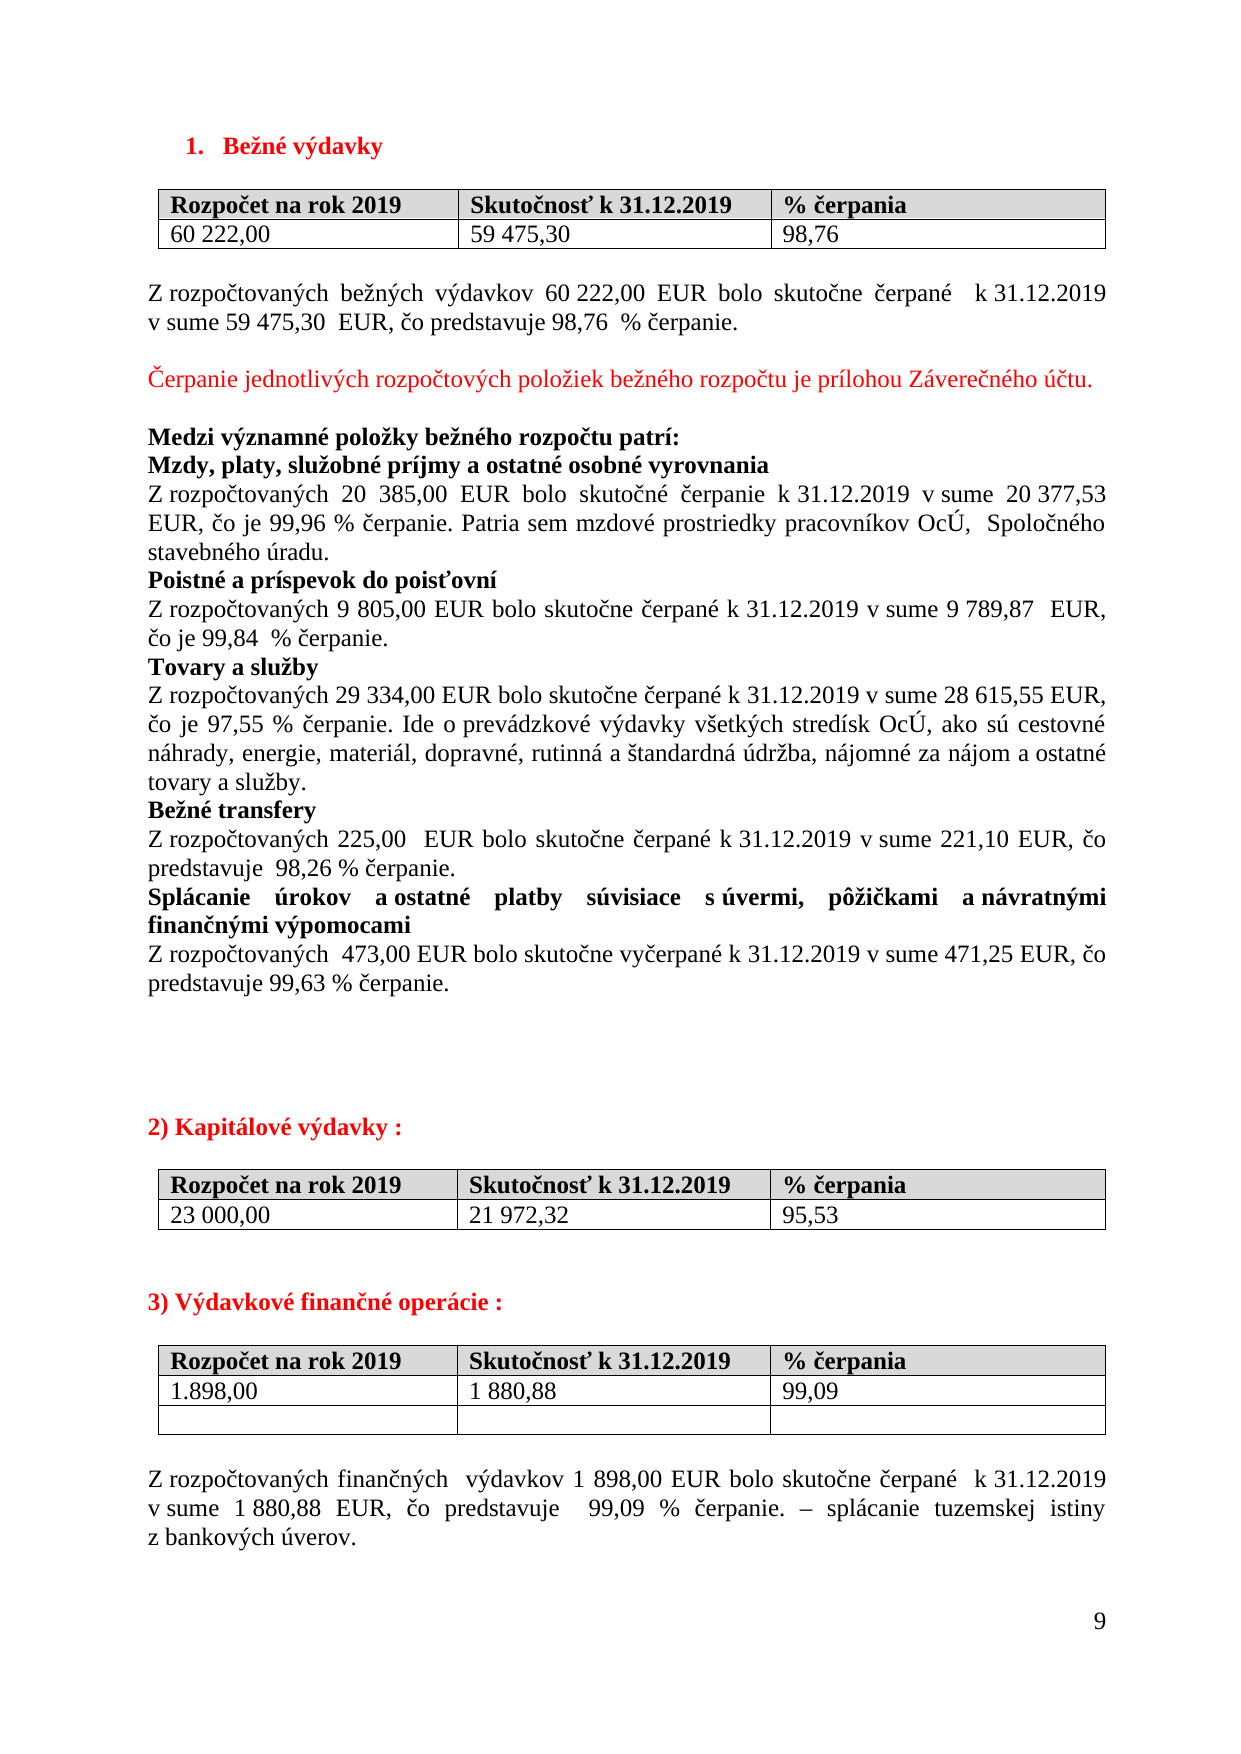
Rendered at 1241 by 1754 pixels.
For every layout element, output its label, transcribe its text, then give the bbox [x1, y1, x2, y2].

table_cell 60 222,00 [159, 220, 458, 248]
table_cell [159, 1406, 457, 1434]
table_cell 1.898,00 [159, 1376, 457, 1404]
table_header % čerpania [772, 190, 1105, 218]
text Z rozpočtovaných 473,00 EUR bolo skutočne vyčerpané k 31.12.2019 v sume 471,25 EUR, čo predstavuje 99,63 % čerpanie. [148, 939, 1106, 997]
text Z rozpočtovaných 29 334,00 EUR bolo skutočne čerpané k 31.12.2019 v sume 28 615,55 EUR, čo je 97,55 % čerpanie. Ide o prevádzkové výdavky všetkých stredísk OcÚ, ako sú cestovné náhrady, energie, materiál, dopravné, rutinná a štandardná údržba, nájomné za nájom a ostatné tovary a služby. [148, 681, 1106, 796]
table_cell 59 475,30 [459, 220, 771, 248]
text 3) Výdavkové finančné operácie : [148, 1287, 1106, 1316]
table_header Rozpočet na rok 2019 [159, 190, 458, 218]
text Z rozpočtovaných bežných výdavkov 60 222,00 EUR bolo skutočne čerpané k 31.12.2019 v sume 59 475,30 EUR, čo predstavuje 98,76 % čerpanie. [148, 278, 1106, 336]
text Čerpanie jednotlivých rozpočtových položiek bežného rozpočtu je prílohou Záverečného účtu. [148, 364, 1106, 393]
text Medzi významné položky bežného rozpočtu patrí: [148, 422, 1106, 451]
table_cell 98,76 [772, 220, 1105, 248]
table_header % čerpania [771, 1346, 1105, 1375]
text 2) Kapitálové výdavky : [148, 1112, 1106, 1141]
text Splácanie úrokov a ostatné platby súvisiace s úvermi, pôžičkami a návratnými finančnými výpomocami [148, 882, 1106, 939]
table_header Skutočnosť k 31.12.2019 [458, 1170, 770, 1199]
table_header Rozpočet na rok 2019 [159, 1346, 457, 1375]
list Bežné výdavky [185, 131, 1106, 160]
table_header Skutočnosť k 31.12.2019 [459, 190, 771, 218]
text Z rozpočtovaných finančných výdavkov 1 898,00 EUR bolo skutočne čerpané k 31.12.2019 v sume 1 880,88 EUR, čo predstavuje 99,09 % čerpanie. – splácanie tuzemskej istiny z bankových úverov. [148, 1464, 1106, 1550]
text Poistné a príspevok do poisťovní [148, 566, 1106, 594]
table_header Skutočnosť k 31.12.2019 [458, 1346, 770, 1375]
table_header % čerpania [771, 1170, 1105, 1199]
table_cell [458, 1406, 770, 1434]
table_cell 95,53 [771, 1200, 1105, 1229]
table_cell 99,09 [771, 1376, 1105, 1404]
table_cell 1 880,88 [458, 1376, 770, 1404]
text Bežné transfery [148, 796, 1106, 824]
text Z rozpočtovaných 20 385,00 EUR bolo skutočné čerpanie k 31.12.2019 v sume 20 377,53 EUR, čo je 99,96 % čerpanie. Patria sem mzdové prostriedky pracovníkov OcÚ, Spoločného stavebného úradu. [148, 479, 1106, 566]
text Z rozpočtovaných 9 805,00 EUR bolo skutočne čerpané k 31.12.2019 v sume 9 789,87 EUR, čo je 99,84 % čerpanie. [148, 594, 1106, 652]
table_cell 23 000,00 [159, 1200, 457, 1229]
table_header Rozpočet na rok 2019 [159, 1170, 457, 1199]
text Mzdy, platy, služobné príjmy a ostatné osobné vyrovnania [148, 451, 1106, 479]
text Z rozpočtovaných 225,00 EUR bolo skutočne čerpané k 31.12.2019 v sume 221,10 EUR, čo predstavuje 98,26 % čerpanie. [148, 824, 1106, 882]
table_cell [771, 1406, 1105, 1434]
table_cell 21 972,32 [458, 1200, 770, 1229]
text Tovary a služby [148, 652, 1106, 681]
